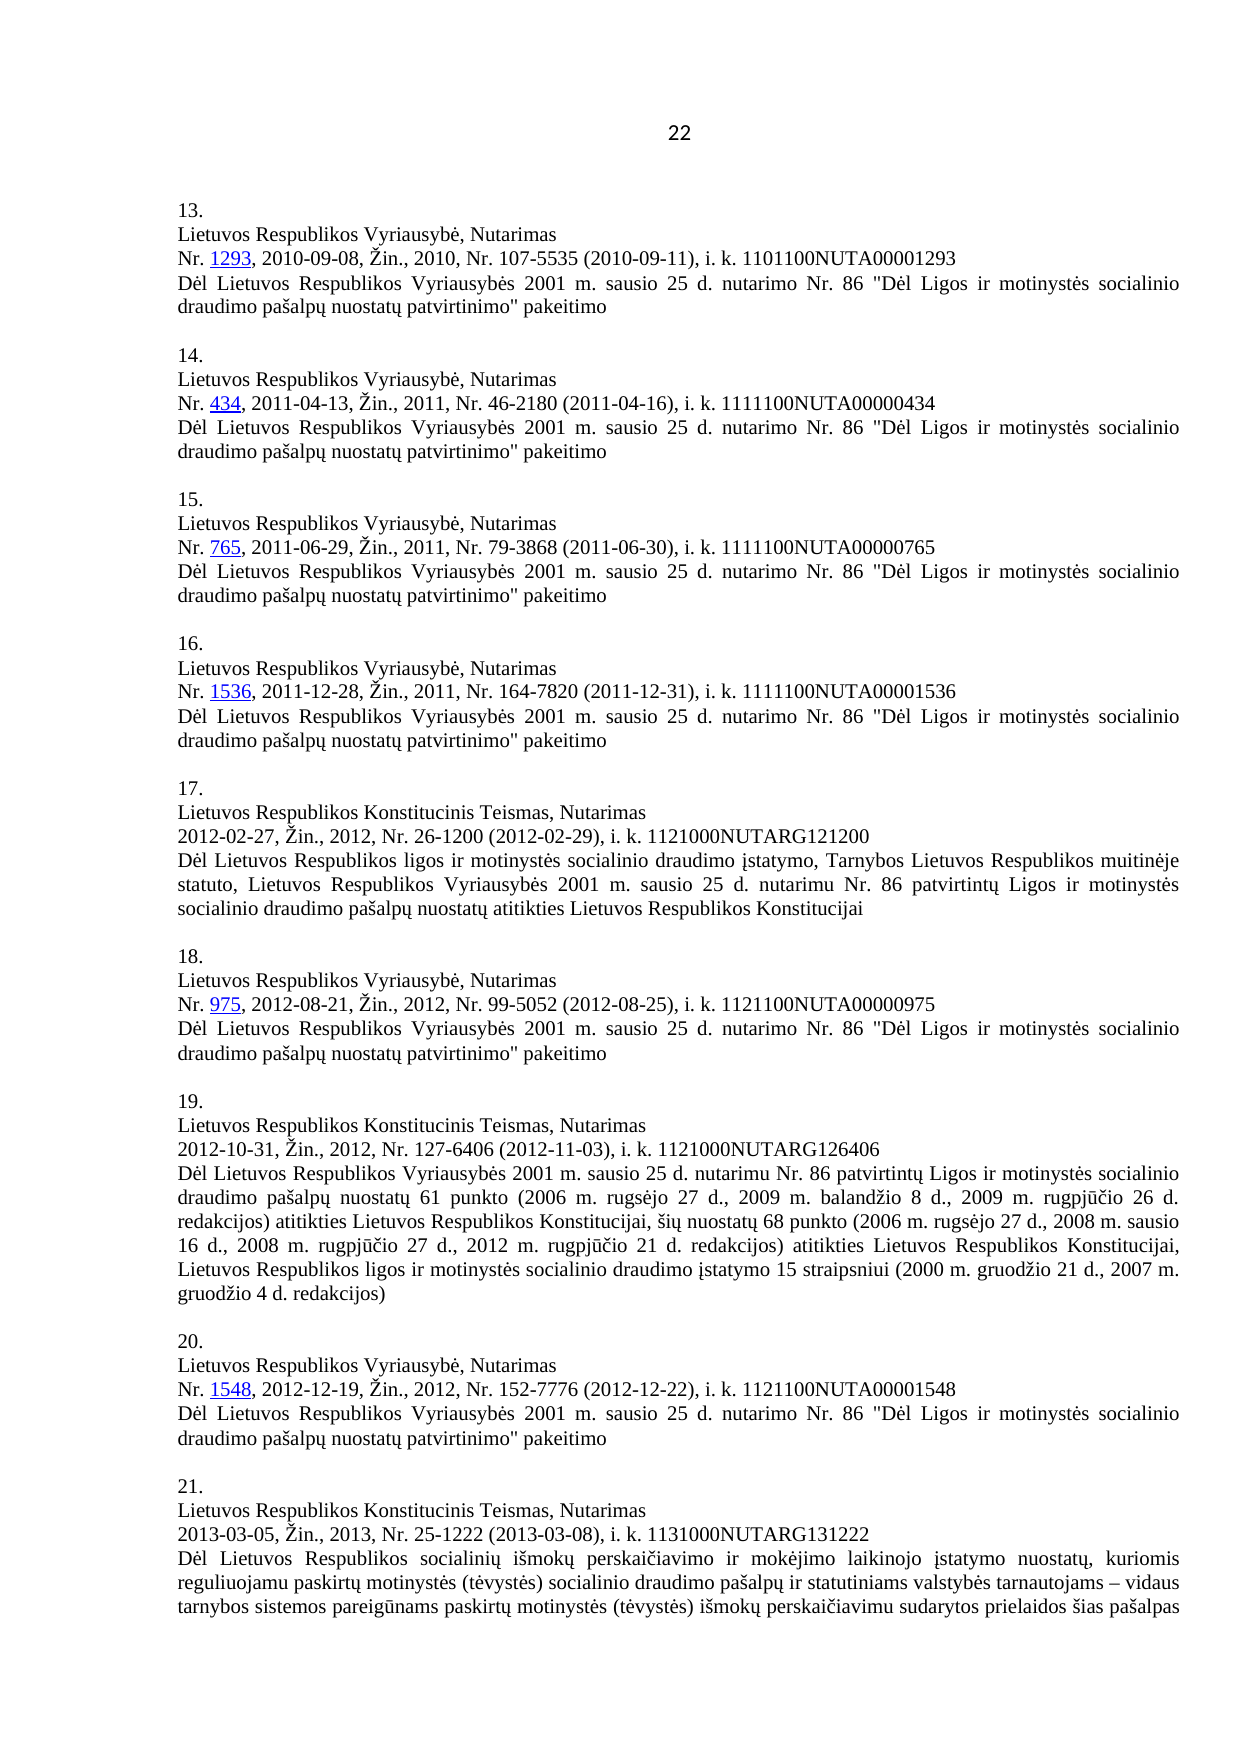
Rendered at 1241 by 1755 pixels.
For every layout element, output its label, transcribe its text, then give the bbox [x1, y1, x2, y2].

text Dėl Lietuvos Respublikos socialinių išmokų perskaičiavimo ir mokėjimo laikinojo įstatymo nuostatų, kuriomis reguliuojamu paskirtų motinystės (tėvystės) socialinio draudimo pašalpų ir statutiniams valstybės tarnautojams – vidaus tarnybos sistemos pareigūnams paskirtų motinystės (tėvystės) išmokų perskaičiavimu sudarytos prielaidos šias pašalpas [177, 1546, 1181, 1618]
text 13. [177, 198, 1181, 222]
text Nr. 1548, 2012-12-19, Žin., 2012, Nr. 152-7776 (2012-12-22), i. k. 1121100NUTA00001548 [177, 1377, 1181, 1401]
text 2013-03-05, Žin., 2013, Nr. 25-1222 (2013-03-08), i. k. 1131000NUTARG131222 [177, 1522, 1181, 1546]
text 19. [177, 1088, 1181, 1113]
text Nr. 1293, 2010-09-08, Žin., 2010, Nr. 107-5535 (2010-09-11), i. k. 1101100NUTA00001293 [177, 246, 1181, 270]
text Lietuvos Respublikos Vyriausybė, Nutarimas [177, 655, 1181, 679]
text Lietuvos Respublikos Vyriausybė, Nutarimas [177, 222, 1181, 246]
text Dėl Lietuvos Respublikos ligos ir motinystės socialinio draudimo įstatymo, Tarnybos Lietuvos Respublikos muitinėje statuto, Lietuvos Respublikos Vyriausybės 2001 m. sausio 25 d. nutarimu Nr. 86 patvirtintų Ligos ir motinystės socialinio draudimo pašalpų nuostatų atitikties Lietuvos Respublikos Konstitucijai [177, 848, 1181, 920]
text 17. [177, 776, 1181, 800]
text Dėl Lietuvos Respublikos Vyriausybės 2001 m. sausio 25 d. nutarimo Nr. 86 "Dėl Ligos ir motinystės socialinio draudimo pašalpų nuostatų patvirtinimo" pakeitimo [177, 703, 1181, 752]
text 20. [177, 1329, 1181, 1353]
text Dėl Lietuvos Respublikos Vyriausybės 2001 m. sausio 25 d. nutarimo Nr. 86 "Dėl Ligos ir motinystės socialinio draudimo pašalpų nuostatų patvirtinimo" pakeitimo [177, 1401, 1181, 1449]
text 15. [177, 487, 1181, 511]
text Nr. 1536, 2011-12-28, Žin., 2011, Nr. 164-7820 (2011-12-31), i. k. 1111100NUTA00001536 [177, 679, 1181, 703]
text Lietuvos Respublikos Vyriausybė, Nutarimas [177, 367, 1181, 391]
text Dėl Lietuvos Respublikos Vyriausybės 2001 m. sausio 25 d. nutarimo Nr. 86 "Dėl Ligos ir motinystės socialinio draudimo pašalpų nuostatų patvirtinimo" pakeitimo [177, 559, 1181, 607]
text Lietuvos Respublikos Vyriausybė, Nutarimas [177, 968, 1181, 992]
text Dėl Lietuvos Respublikos Vyriausybės 2001 m. sausio 25 d. nutarimu Nr. 86 patvirtintų Ligos ir motinystės socialinio draudimo pašalpų nuostatų 61 punkto (2006 m. rugsėjo 27 d., 2009 m. balandžio 8 d., 2009 m. rugpjūčio 26 d. redakcijos) atitikties Lietuvos Respublikos Konstitucijai, šių nuostatų 68 punkto (2006 m. rugsėjo 27 d., 2008 m. sausio 16 d., 2008 m. rugpjūčio 27 d., 2012 m. rugpjūčio 21 d. redakcijos) atitikties Lietuvos Respublikos Konstitucijai, Lietuvos Respublikos ligos ir motinystės socialinio draudimo įstatymo 15 straipsniui (2000 m. gruodžio 21 d., 2007 m. gruodžio 4 d. redakcijos) [177, 1161, 1181, 1305]
text Nr. 434, 2011-04-13, Žin., 2011, Nr. 46-2180 (2011-04-16), i. k. 1111100NUTA00000434 [177, 391, 1181, 415]
text Dėl Lietuvos Respublikos Vyriausybės 2001 m. sausio 25 d. nutarimo Nr. 86 "Dėl Ligos ir motinystės socialinio draudimo pašalpų nuostatų patvirtinimo" pakeitimo [177, 270, 1181, 318]
text Dėl Lietuvos Respublikos Vyriausybės 2001 m. sausio 25 d. nutarimo Nr. 86 "Dėl Ligos ir motinystės socialinio draudimo pašalpų nuostatų patvirtinimo" pakeitimo [177, 1016, 1181, 1064]
text Dėl Lietuvos Respublikos Vyriausybės 2001 m. sausio 25 d. nutarimo Nr. 86 "Dėl Ligos ir motinystės socialinio draudimo pašalpų nuostatų patvirtinimo" pakeitimo [177, 415, 1181, 463]
text Nr. 975, 2012-08-21, Žin., 2012, Nr. 99-5052 (2012-08-25), i. k. 1121100NUTA00000975 [177, 992, 1181, 1016]
text 21. [177, 1473, 1181, 1498]
text 18. [177, 944, 1181, 968]
text 16. [177, 631, 1181, 655]
text Lietuvos Respublikos Vyriausybė, Nutarimas [177, 1353, 1181, 1377]
text Lietuvos Respublikos Konstitucinis Teismas, Nutarimas [177, 800, 1181, 824]
text Nr. 765, 2011-06-29, Žin., 2011, Nr. 79-3868 (2011-06-30), i. k. 1111100NUTA00000765 [177, 535, 1181, 559]
text Lietuvos Respublikos Konstitucinis Teismas, Nutarimas [177, 1498, 1181, 1522]
text 14. [177, 343, 1181, 367]
text 2012-02-27, Žin., 2012, Nr. 26-1200 (2012-02-29), i. k. 1121000NUTARG121200 [177, 824, 1181, 848]
text 2012-10-31, Žin., 2012, Nr. 127-6406 (2012-11-03), i. k. 1121000NUTARG126406 [177, 1137, 1181, 1161]
text Lietuvos Respublikos Vyriausybė, Nutarimas [177, 511, 1181, 535]
text Lietuvos Respublikos Konstitucinis Teismas, Nutarimas [177, 1113, 1181, 1137]
